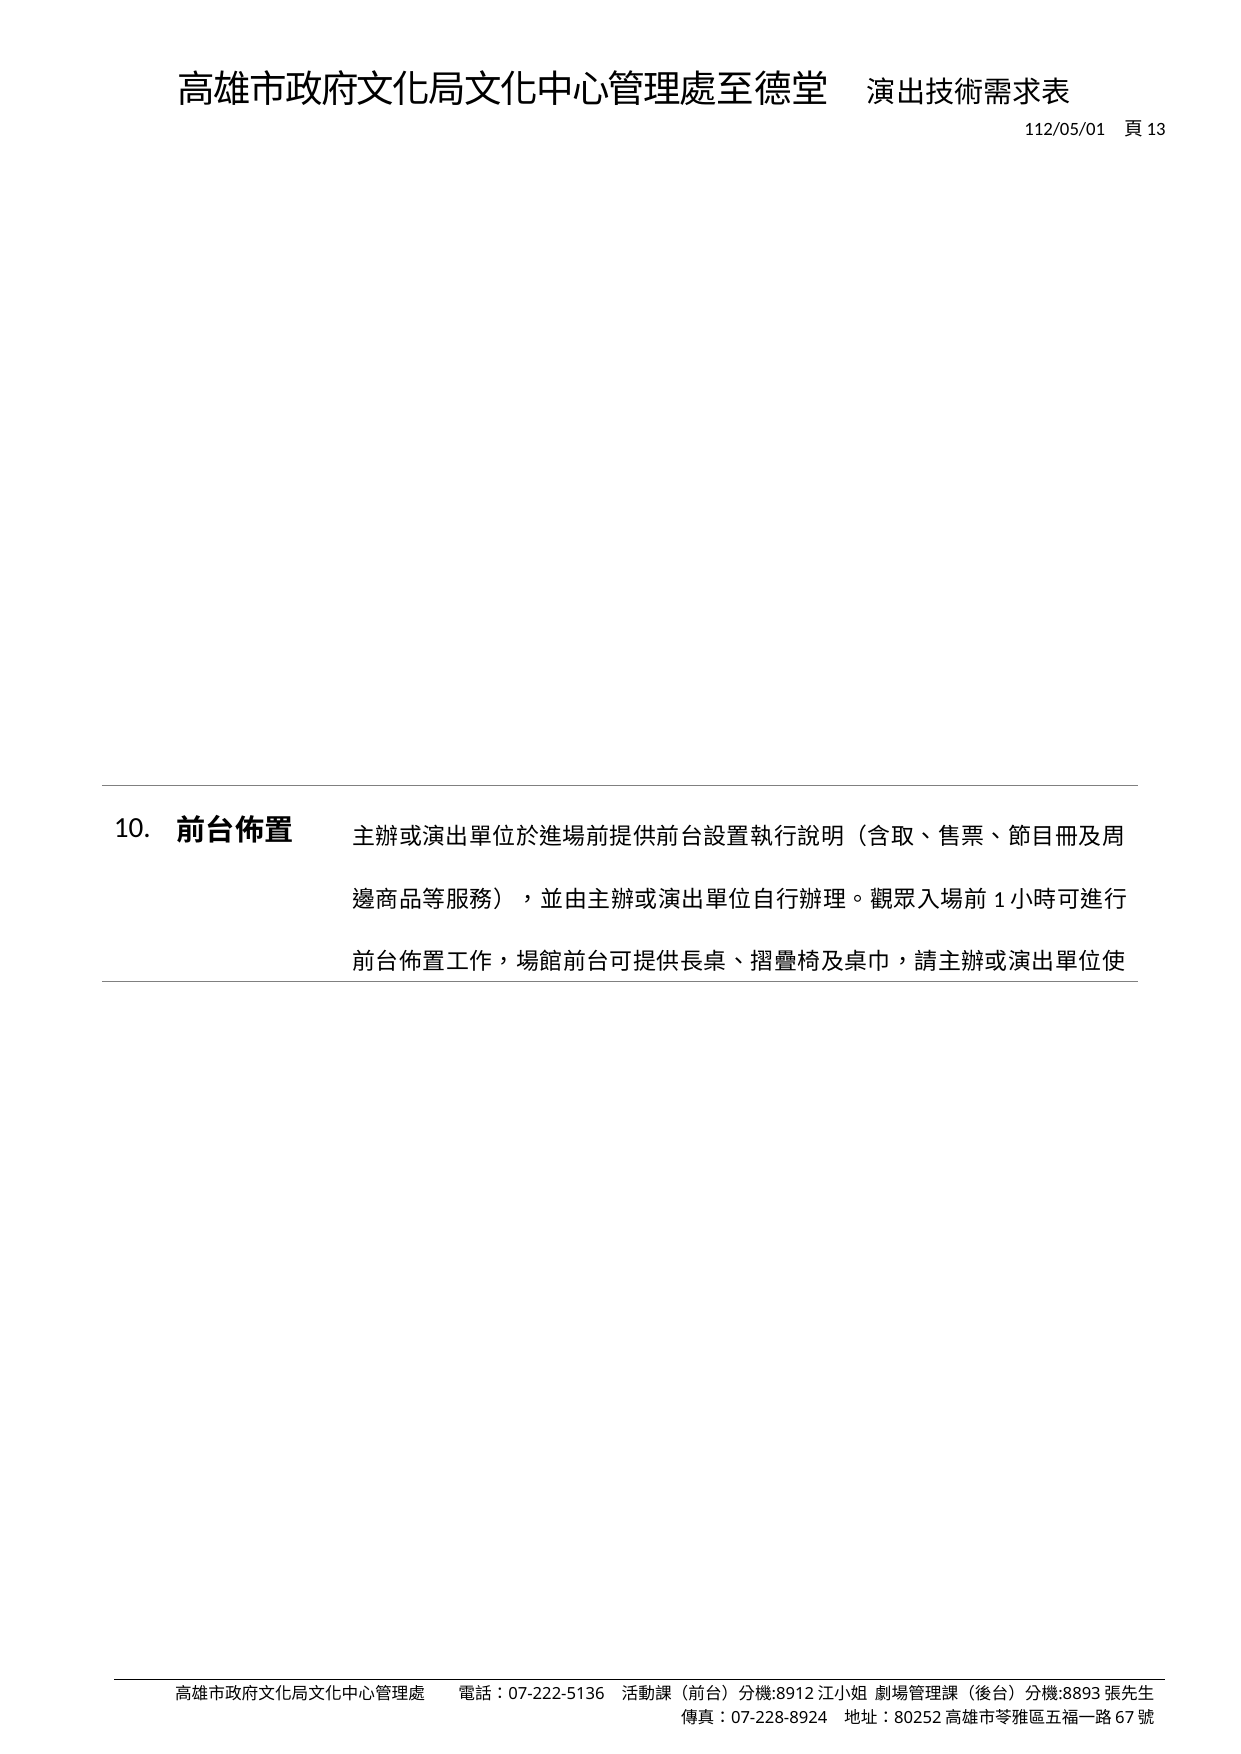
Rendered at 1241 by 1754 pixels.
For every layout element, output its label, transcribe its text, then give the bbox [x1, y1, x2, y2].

table_cell 主辦或演出單位於進場前提供前台設置執行說明（含取、售票、節目冊及周邊商品等服務），並由主辦或演出單位自行辦理。觀眾入場前1小時可進行前台佈置工作，場館前台可提供長桌、摺疊椅及桌巾，請主辦或演出單位使 [341, 786, 1138, 981]
table_cell 前台佈置 [165, 786, 341, 981]
table_cell 10. [102, 786, 165, 981]
